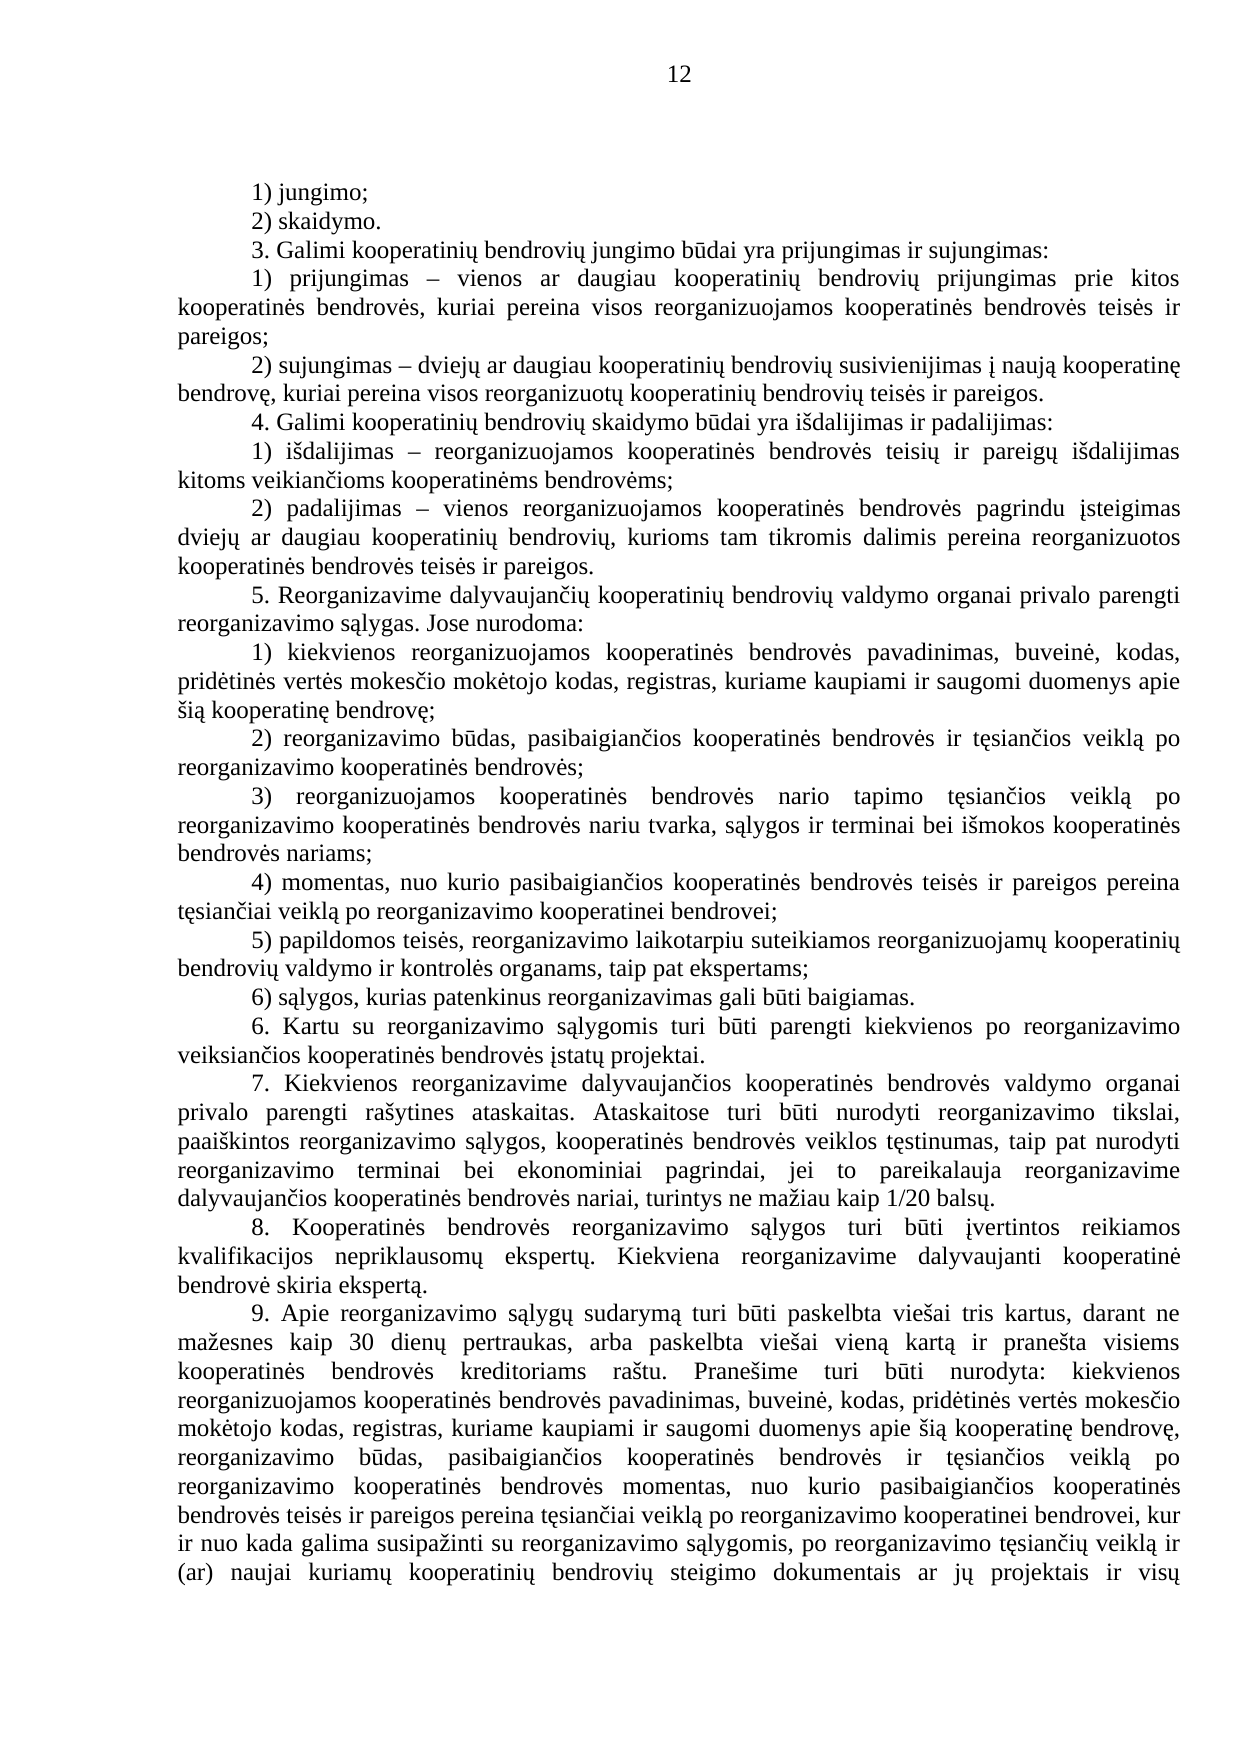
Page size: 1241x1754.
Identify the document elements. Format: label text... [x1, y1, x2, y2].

text 3) reorganizuojamos kooperatinės bendrovės nario tapimo tęsiančios veiklą po reorganizavimo kooperatinės bendrovės nariu tvarka, sąlygos ir terminai bei išmokos kooperatinės bendrovės nariams; [177, 781, 1181, 867]
text 3. Galimi kooperatinių bendrovių jungimo būdai yra prijungimas ir sujungimas: [177, 235, 1181, 263]
text 1) jungimo; [177, 177, 1181, 206]
text 1) išdalijimas – reorganizuojamos kooperatinės bendrovės teisių ir pareigų išdalijimas kitoms veikiančioms kooperatinėms bendrovėms; [177, 436, 1181, 493]
text 2) skaidymo. [177, 206, 1181, 235]
text 5) papildomos teisės, reorganizavimo laikotarpiu suteikiamos reorganizuojamų kooperatinių bendrovių valdymo ir kontrolės organams, taip pat ekspertams; [177, 925, 1181, 982]
text 5. Reorganizavime dalyvaujančių kooperatinių bendrovių valdymo organai privalo parengti reorganizavimo sąlygas. Jose nurodoma: [177, 580, 1181, 637]
text 4. Galimi kooperatinių bendrovių skaidymo būdai yra išdalijimas ir padalijimas: [177, 407, 1181, 436]
text 6. Kartu su reorganizavimo sąlygomis turi būti parengti kiekvienos po reorganizavimo veiksiančios kooperatinės bendrovės įstatų projektai. [177, 1011, 1181, 1068]
text 2) reorganizavimo būdas, pasibaigiančios kooperatinės bendrovės ir tęsiančios veiklą po reorganizavimo kooperatinės bendrovės; [177, 723, 1181, 781]
text 9. Apie reorganizavimo sąlygų sudarymą turi būti paskelbta viešai tris kartus, darant ne mažesnes kaip 30 dienų pertraukas, arba paskelbta viešai vieną kartą ir pranešta visiems kooperatinės bendrovės kreditoriams raštu. Pranešime turi būti nurodyta: kiekvienos reorganizuojamos kooperatinės bendrovės pavadinimas, buveinė, kodas, pridėtinės vertės mokesčio mokėtojo kodas, registras, kuriame kaupiami ir saugomi duomenys apie šią kooperatinę bendrovę, reorganizavimo būdas, pasibaigiančios kooperatinės bendrovės ir tęsiančios veiklą po reorganizavimo kooperatinės bendrovės momentas, nuo kurio pasibaigiančios kooperatinės bendrovės teisės ir pareigos pereina tęsiančiai veiklą po reorganizavimo kooperatinei bendrovei, kur ir nuo kada galima susipažinti su reorganizavimo sąlygomis, po reorganizavimo tęsiančių veiklą ir (ar) naujai kuriamų kooperatinių bendrovių steigimo dokumentais ar jų projektais ir visų [177, 1298, 1181, 1586]
text 1) prijungimas – vienos ar daugiau kooperatinių bendrovių prijungimas prie kitos kooperatinės bendrovės, kuriai pereina visos reorganizuojamos kooperatinės bendrovės teisės ir pareigos; [177, 263, 1181, 350]
text 2) padalijimas – vienos reorganizuojamos kooperatinės bendrovės pagrindu įsteigimas dviejų ar daugiau kooperatinių bendrovių, kurioms tam tikromis dalimis pereina reorganizuotos kooperatinės bendrovės teisės ir pareigos. [177, 493, 1181, 580]
text 2) sujungimas – dviejų ar daugiau kooperatinių bendrovių susivienijimas į naują kooperatinę bendrovę, kuriai pereina visos reorganizuotų kooperatinių bendrovių teisės ir pareigos. [177, 350, 1181, 407]
text 1) kiekvienos reorganizuojamos kooperatinės bendrovės pavadinimas, buveinė, kodas, pridėtinės vertės mokesčio mokėtojo kodas, registras, kuriame kaupiami ir saugomi duomenys apie šią kooperatinę bendrovę; [177, 637, 1181, 723]
text 7. Kiekvienos reorganizavime dalyvaujančios kooperatinės bendrovės valdymo organai privalo parengti rašytines ataskaitas. Ataskaitose turi būti nurodyti reorganizavimo tikslai, paaiškintos reorganizavimo sąlygos, kooperatinės bendrovės veiklos tęstinumas, taip pat nurodyti reorganizavimo terminai bei ekonominiai pagrindai, jei to pareikalauja reorganizavime dalyvaujančios kooperatinės bendrovės nariai, turintys ne mažiau kaip 1/20 balsų. [177, 1068, 1181, 1212]
text 4) momentas, nuo kurio pasibaigiančios kooperatinės bendrovės teisės ir pareigos pereina tęsiančiai veiklą po reorganizavimo kooperatinei bendrovei; [177, 867, 1181, 925]
text 6) sąlygos, kurias patenkinus reorganizavimas gali būti baigiamas. [177, 982, 1181, 1011]
text 8. Kooperatinės bendrovės reorganizavimo sąlygos turi būti įvertintos reikiamos kvalifikacijos nepriklausomų ekspertų. Kiekviena reorganizavime dalyvaujanti kooperatinė bendrovė skiria ekspertą. [177, 1212, 1181, 1298]
